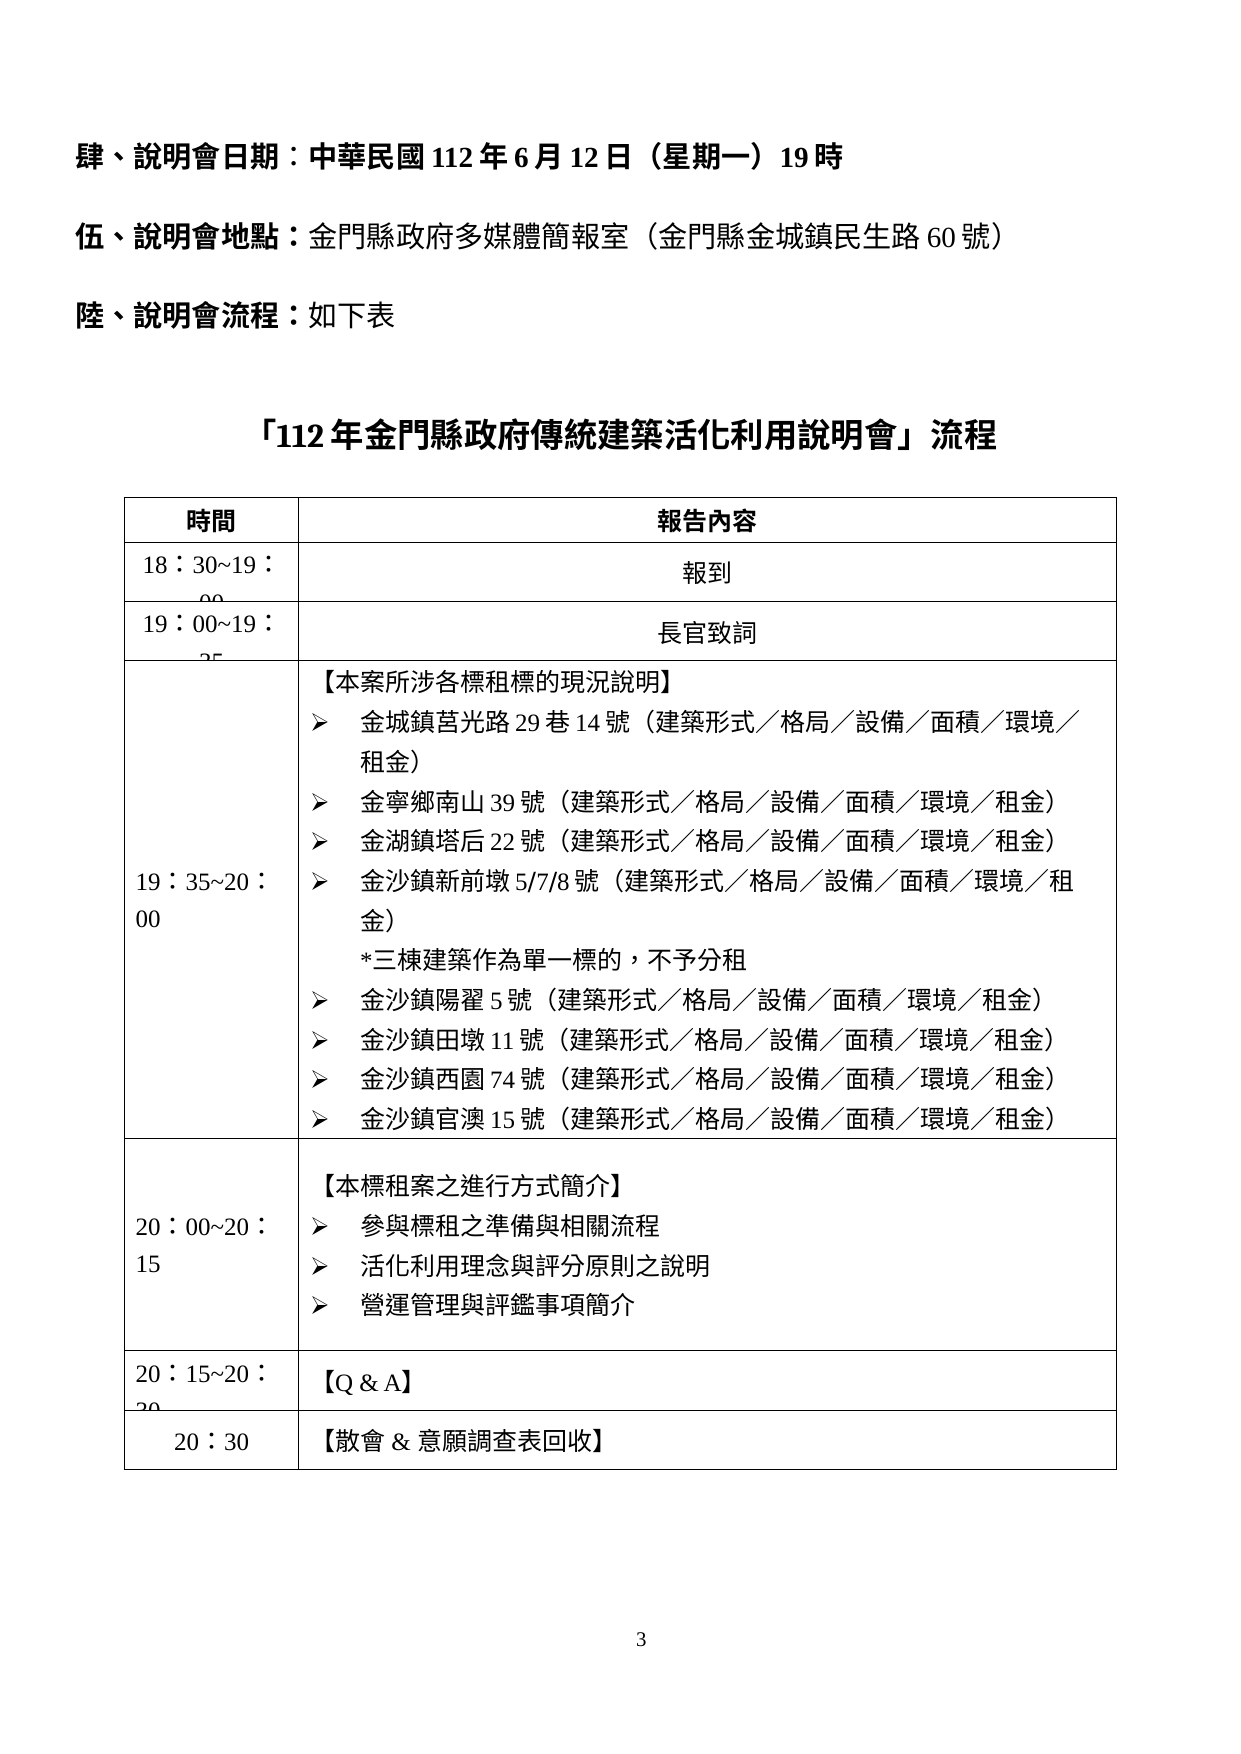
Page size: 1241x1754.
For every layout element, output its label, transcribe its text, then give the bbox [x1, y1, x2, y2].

table_header 時間 [125, 498, 298, 542]
table_cell 【Q & A】 [299, 1351, 1116, 1409]
table_cell 20：00~20：15 [125, 1139, 298, 1350]
table_cell 【本案所涉各標租標的現況說明】 金城鎮莒光路29巷14號（建築形式∕格局∕設備∕面積∕環境∕租金） 金寧鄉南山39號（建築形式∕格局∕設備∕面積∕環境∕租金） 金湖鎮塔后22號（建築形式∕格局∕設備∕面積∕環境∕租金） 金沙鎮新前墩5∕7∕8號（建築形式∕格局∕設備∕面積∕環境∕租金） *三棟建築作為單一標的，不予分租 金沙鎮陽翟5號（建築形式∕格局∕設備∕面積∕環境∕租金） 金沙鎮田墩11號（建築形式∕格局∕設備∕面積∕環境∕租金） 金沙鎮西園74號（建築形式∕格局∕設備∕面積∕環境∕租金） 金沙鎮官澳15號（建築形式∕格局∕設備∕面積∕環境∕租金） [299, 661, 1116, 1137]
table_header 報告內容 [299, 498, 1116, 542]
table_cell 長官致詞 [299, 602, 1116, 660]
text 肆、說明會日期：中華民國112年6月12日（星期一）19時 [75, 116, 1165, 195]
table_cell 19：35~20：00 [125, 661, 298, 1137]
subtitle 陸、說明會流程：如下表 [75, 274, 1165, 354]
table_cell 報到 [299, 543, 1116, 601]
table_cell 20：30 [125, 1411, 298, 1468]
table_cell 19：00~19：35 [125, 602, 298, 660]
table_cell 18：30~19：00 [125, 543, 298, 601]
table_cell 20：15~20：30 [125, 1351, 298, 1409]
subtitle 「112年金門縣政府傳統建築活化利用說明會」流程 [75, 393, 1165, 473]
subtitle 伍、說明會地點：金門縣政府多媒體簡報室（金門縣金城鎮民生路60號） [75, 195, 1165, 274]
table_cell 【散會 & 意願調查表回收】 [299, 1411, 1116, 1468]
table_cell 【本標租案之進行方式簡介】 參與標租之準備與相關流程 活化利用理念與評分原則之說明 營運管理與評鑑事項簡介 [299, 1139, 1116, 1350]
